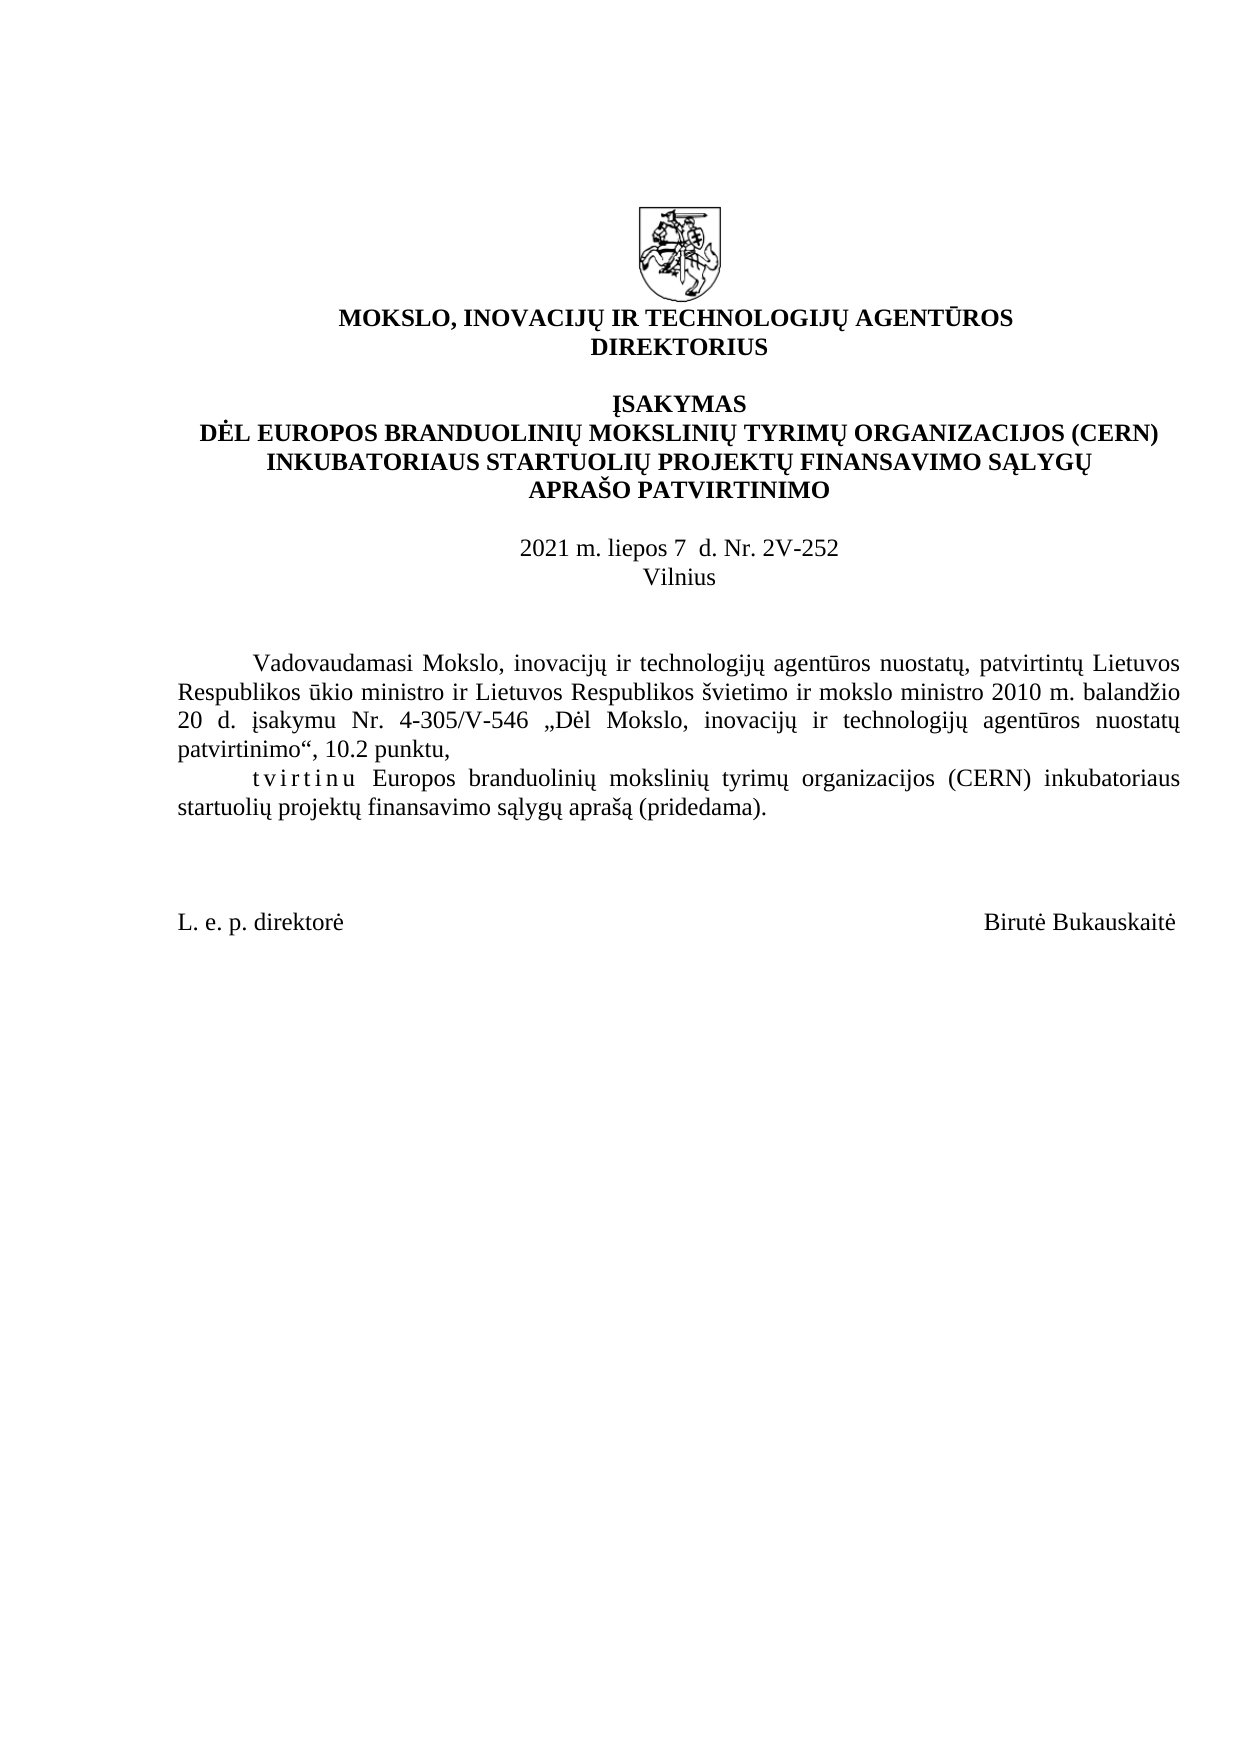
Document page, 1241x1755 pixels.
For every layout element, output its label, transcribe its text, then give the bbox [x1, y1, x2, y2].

text 2021 m. liepos 7 d. Nr. 2V-252 [177, 533, 1181, 562]
text APRAŠO PATVIRTINIMO [177, 475, 1181, 504]
text L. e. p. direktorė Birutė Bukauskaitė [177, 907, 1181, 935]
text ĮSAKYMAS [177, 389, 1181, 418]
text DĖL EUROPOS BRANDUOLINIŲ MOKSLINIŲ TYRIMŲ ORGANIZACIJOS (CERN) INKUBATORIAUS STARTUOLIŲ PROJEKTŲ FINANSAVIMO SĄLYGŲ [177, 418, 1181, 475]
text Vadovaudamasi Mokslo, inovacijų ir technologijų agentūros nuostatų, patvirtintų Lietuvos Respublikos ūkio ministro ir Lietuvos Respublikos švietimo ir mokslo ministro 2010 m. balandžio 20 d. įsakymu Nr. 4-305/V-546 „Dėl Mokslo, inovacijų ir technologijų agentūros nuostatų patvirtinimo“, 10.2 punktu, [177, 648, 1181, 763]
text MOKSLO, INOVACIJŲ IR TECHNOLOGIJŲ AGENTŪROS [177, 303, 1181, 332]
text Vilnius [177, 562, 1181, 590]
text tvirtinu Europos branduolinių mokslinių tyrimų organizacijos (CERN) inkubatoriaus startuolių projektų finansavimo sąlygų aprašą (pridedama). [177, 763, 1181, 820]
text DIREKTORIUS [177, 332, 1181, 360]
